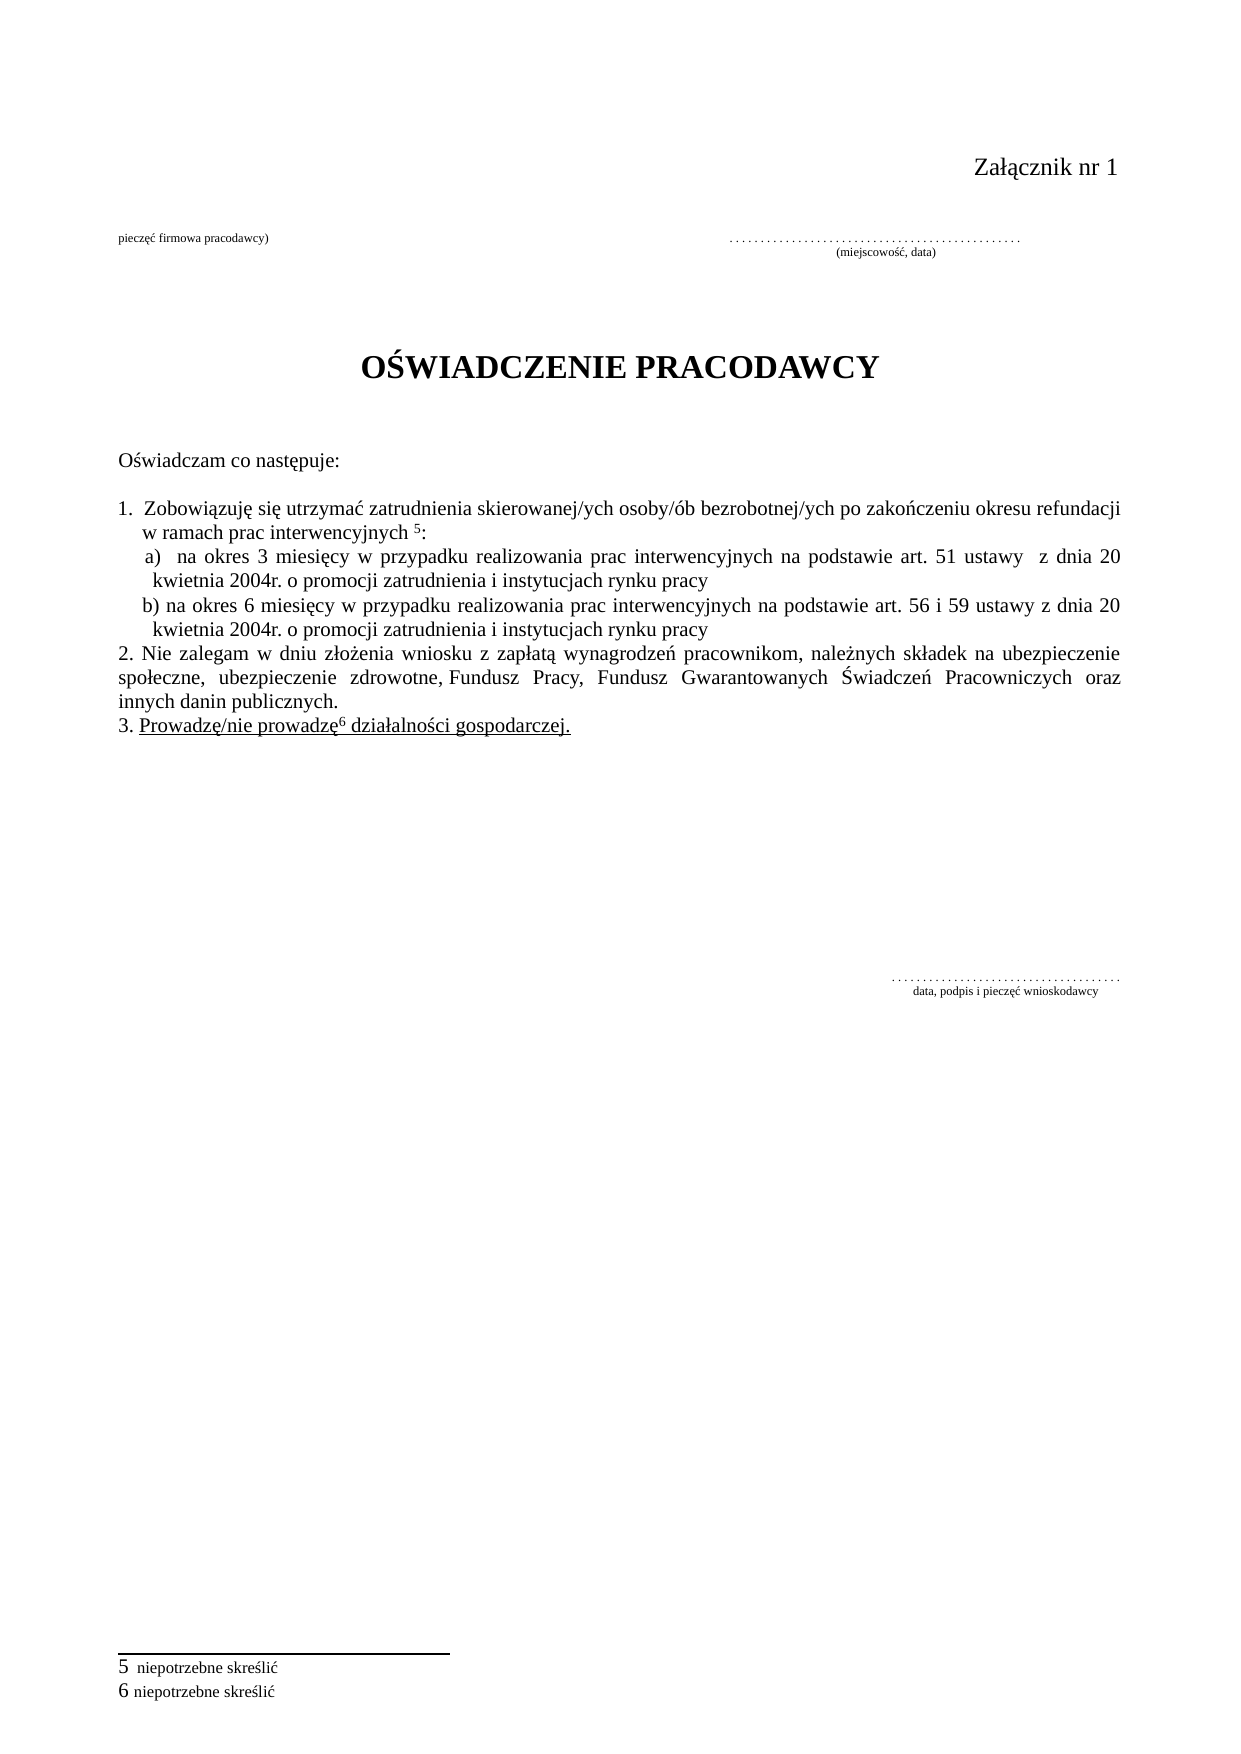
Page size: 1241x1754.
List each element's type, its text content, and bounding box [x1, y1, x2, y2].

text 2. Nie zalegam w dniu złożenia wniosku z zapłatą wynagrodzeń pracownikom, należnych składek na ubezpieczenie społeczne, ubezpieczenie zdrowotne, Fundusz Pracy, Fundusz Gwarantowanych Świadczeń Pracowniczych oraz innych danin publicznych. [118, 641, 1122, 713]
text 1. Zobowiązuję się utrzymać zatrudnienia skierowanej/ych osoby/ób bezrobotnej/ych po zakończeniu okresu refundacji w ramach prac interwencyjnych : [112, 496, 1122, 544]
text niepotrzebne skreślić [118, 1678, 1122, 1702]
text pieczęć firmowa pracodawcy) . . . . . . . . . . . . . . . . . . . . . . . . . . . . . . . . . . . . . . . . . . . . . . . [118, 230, 1122, 245]
text Załącznik nr 1 [118, 152, 1122, 181]
text 3. Prowadzę/nie prowadzę działalności gospodarczej. [118, 713, 1122, 737]
text . . . . . . . . . . . . . . . . . . . . . . . . . . . . . . . . . . . . . [118, 969, 1122, 984]
text a) na okres 3 miesięcy w przypadku realizowania prac interwencyjnych na podstawie art. 51 ustawy z dnia 20 kwietnia 2004r. o promocji zatrudnienia i instytucjach rynku pracy [121, 544, 1122, 592]
text (miejscowość, data) [118, 245, 1122, 259]
text niepotrzebne skreślić [118, 1654, 1122, 1678]
text data, podpis i pieczęć wnioskodawcy [118, 984, 1122, 998]
text OŚWIADCZENIE PRACODAWCY [118, 347, 1122, 386]
text Oświadczam co następuje: [118, 448, 1122, 472]
text b) na okres 6 miesięcy w przypadku realizowania prac interwencyjnych na podstawie art. 56 i 59 ustawy z dnia 20 kwietnia 2004r. o promocji zatrudnienia i instytucjach rynku pracy [121, 592, 1122, 641]
